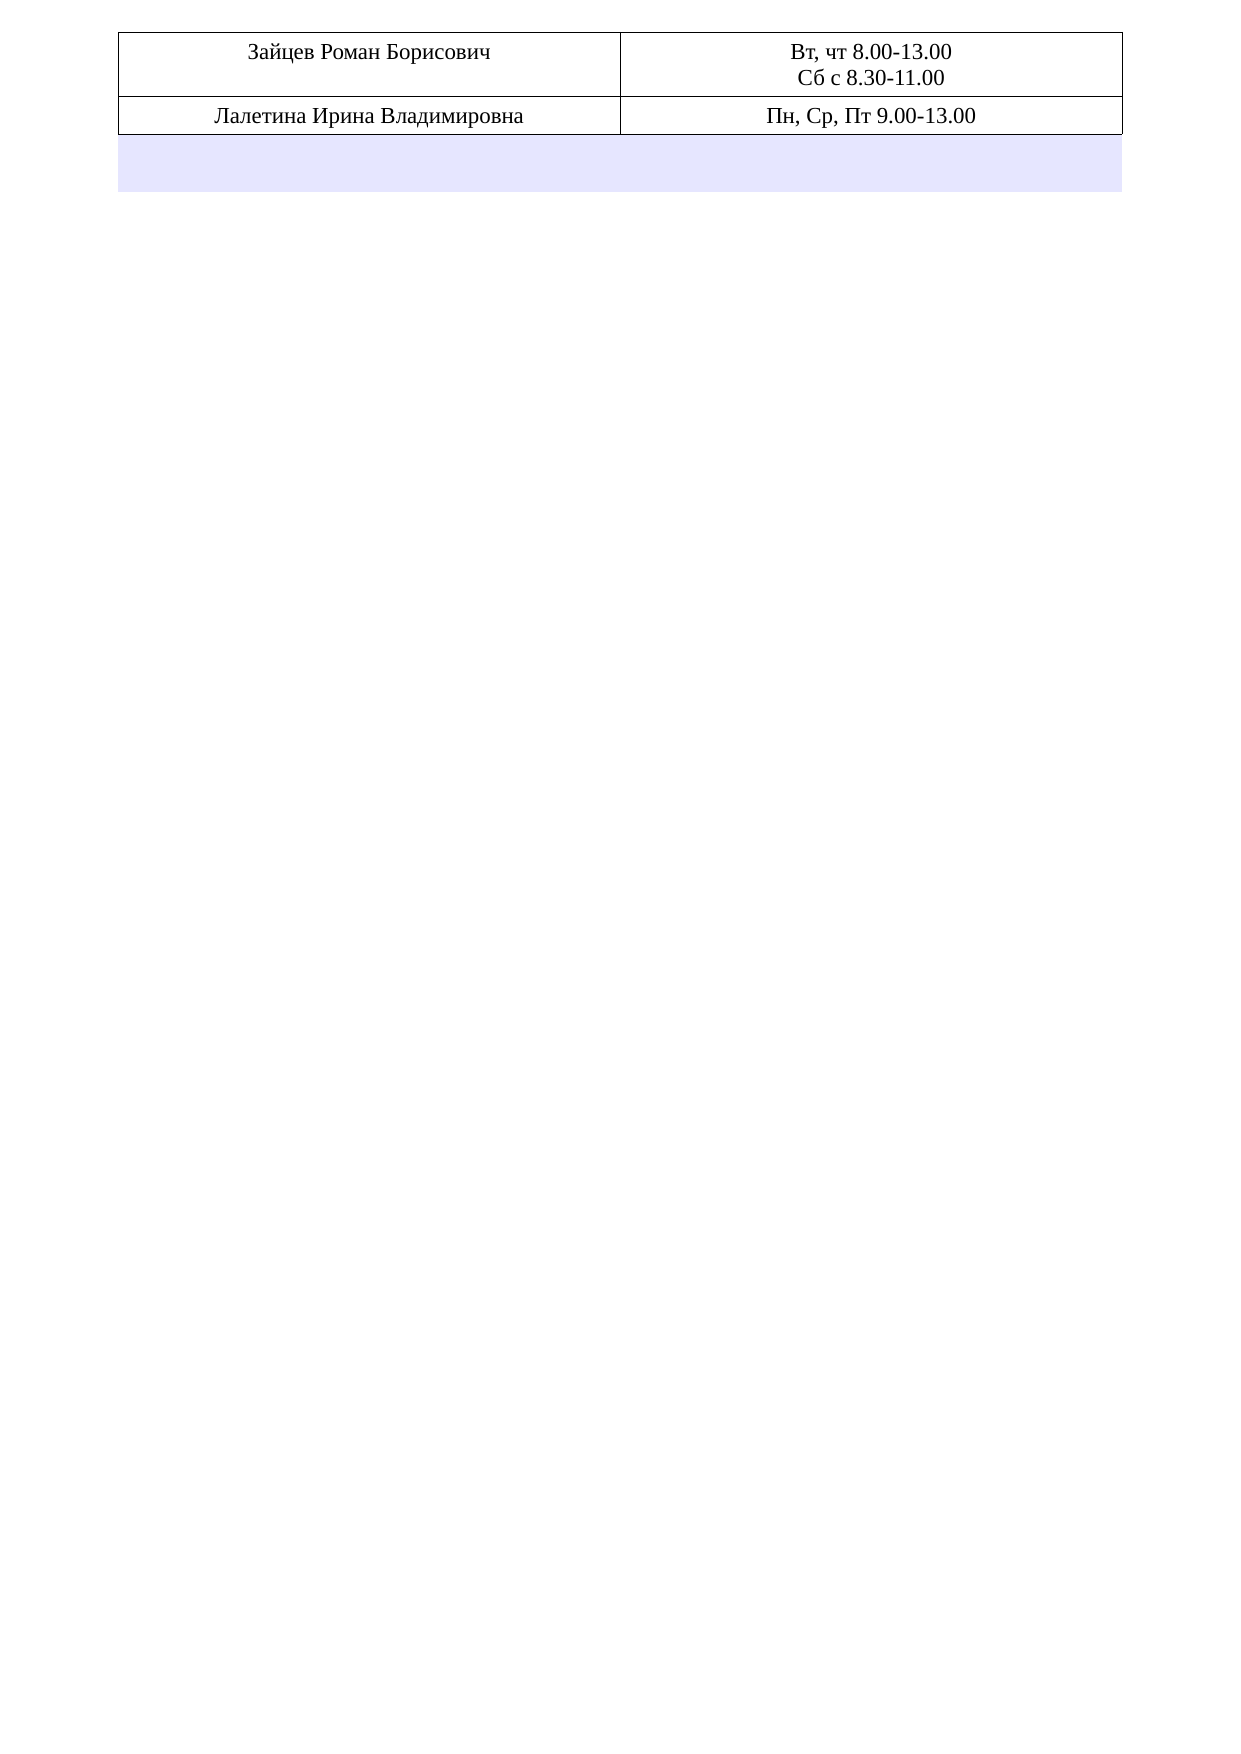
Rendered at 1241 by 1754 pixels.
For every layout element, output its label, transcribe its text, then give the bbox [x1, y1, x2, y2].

table_cell Вт, чт 8.00-13.00 Сб с 8.30-11.00 [621, 33, 1122, 96]
table_cell Зайцев Роман Борисович [119, 33, 620, 96]
table_cell Лалетина Ирина Владимировна [119, 97, 620, 134]
table_cell Пн, Ср, Пт 9.00-13.00 [621, 97, 1122, 134]
